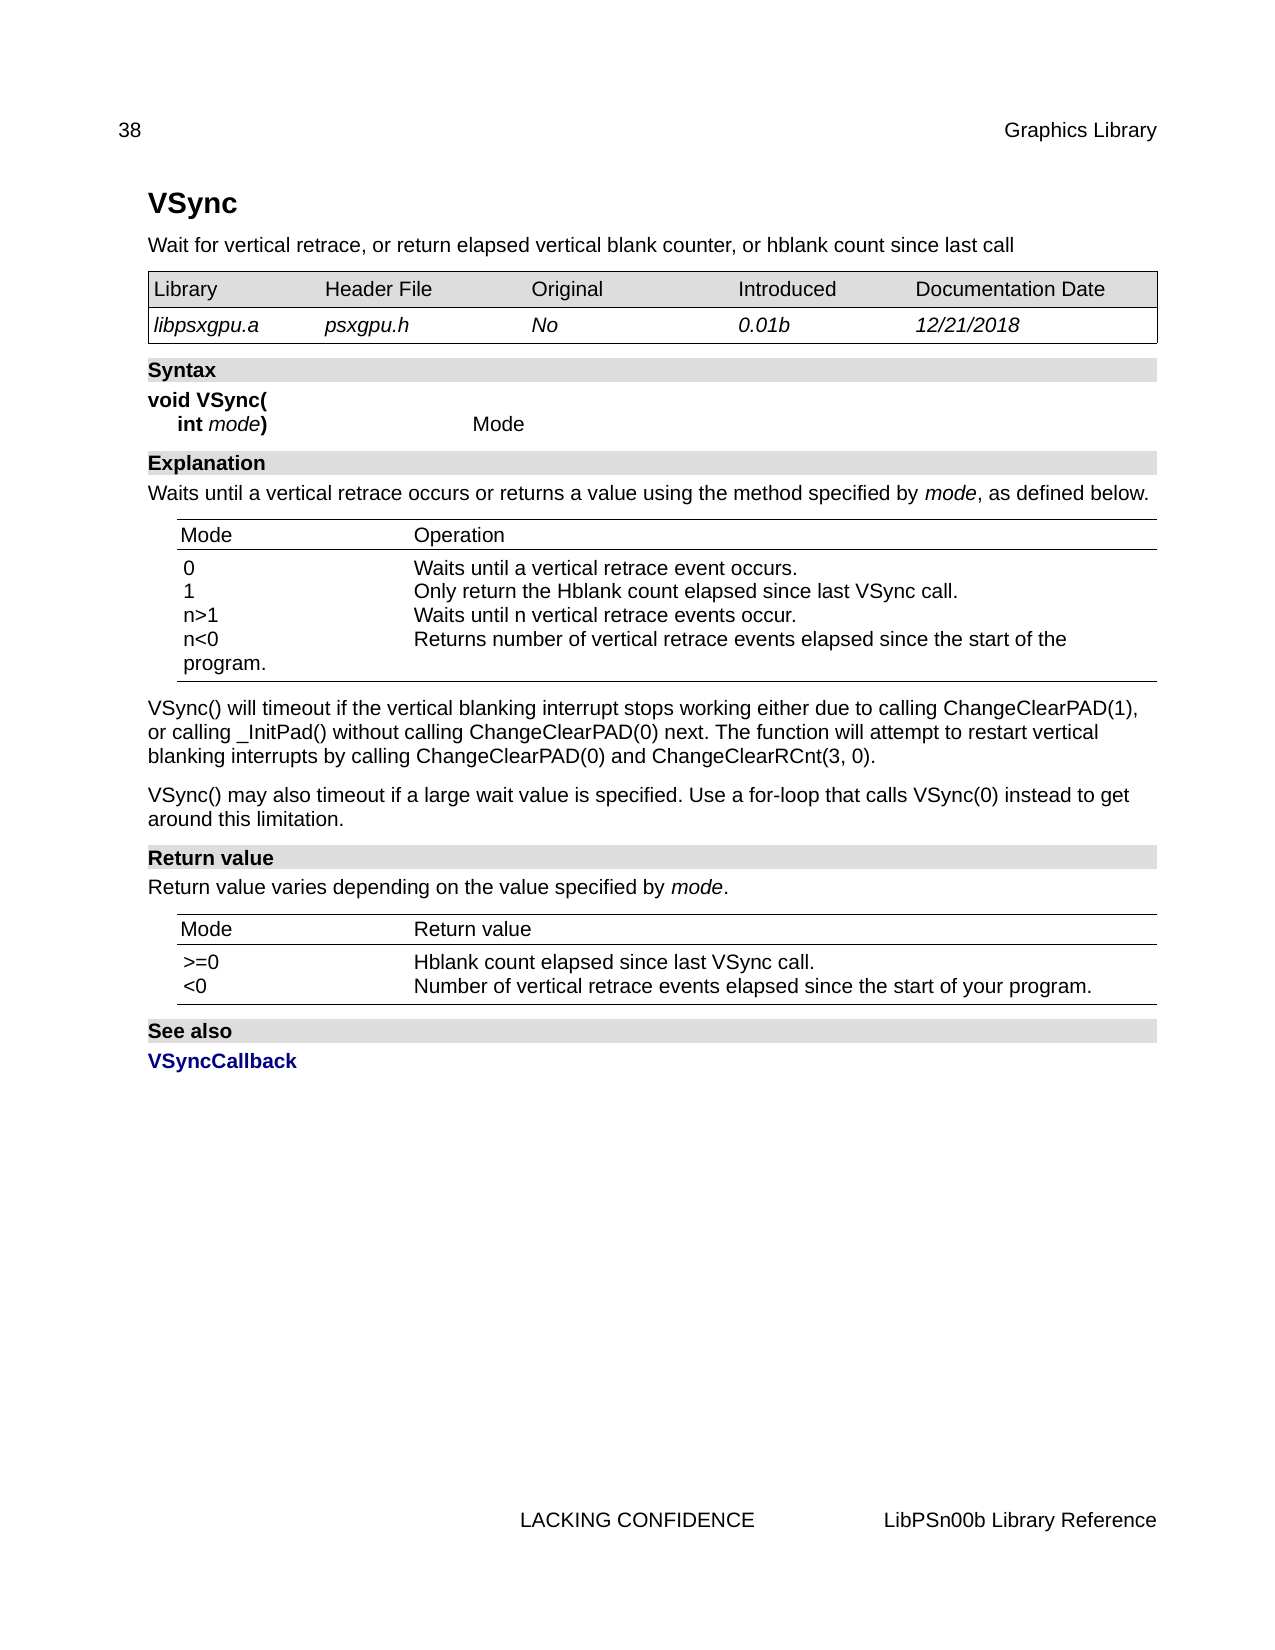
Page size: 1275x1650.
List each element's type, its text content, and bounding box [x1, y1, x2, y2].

text Library Header File Original Introduced Documentation Date [149, 272, 1157, 307]
text Mode Operation [177, 520, 1157, 549]
subtitle VSync [148, 186, 1157, 220]
text n>1 Waits until n vertical retrace events occur. [177, 603, 1157, 627]
subtitle Syntax [148, 358, 1157, 382]
text 1 Only return the Hblank count elapsed since last VSync call. [177, 579, 1157, 603]
text <0 Number of vertical retrace events elapsed since the start of your program. [177, 974, 1157, 1004]
text int mode) Mode [148, 412, 1157, 436]
text void VSync( [148, 388, 1157, 412]
text Mode Return value [177, 915, 1157, 944]
text Return value varies depending on the value specified by mode. [148, 875, 1157, 899]
subtitle Explanation [148, 451, 1157, 475]
text VSync() may also timeout if a large wait value is specified. Use a for-loop that calls VSync(0) instead to get around this limitation. [148, 783, 1157, 831]
text VSyncCallback [148, 1048, 1157, 1072]
text Wait for vertical retrace, or return elapsed vertical blank counter, or hblank count since last call [148, 232, 1157, 256]
text libpsxgpu.a psxgpu.h No 0.01b 12/21/2018 [149, 308, 1157, 343]
text VSync() will timeout if the vertical blanking interrupt stops working either due to calling ChangeClearPAD(1), or calling _InitPad() without calling ChangeClearPAD(0) next. The function will attempt to restart vertical blanking interrupts by calling ChangeClearPAD(0) and ChangeClearRCnt(3, 0). [148, 696, 1157, 768]
text Waits until a vertical retrace occurs or returns a value using the method specified by mode, as defined below. [148, 481, 1157, 504]
subtitle Return value [148, 845, 1157, 869]
text 0 Waits until a vertical retrace event occurs. [177, 555, 1157, 579]
subtitle See also [148, 1019, 1157, 1043]
text >=0 Hblank count elapsed since last VSync call. [177, 950, 1157, 974]
text n<0 Returns number of vertical retrace events elapsed since the start of the program. [177, 627, 1157, 681]
